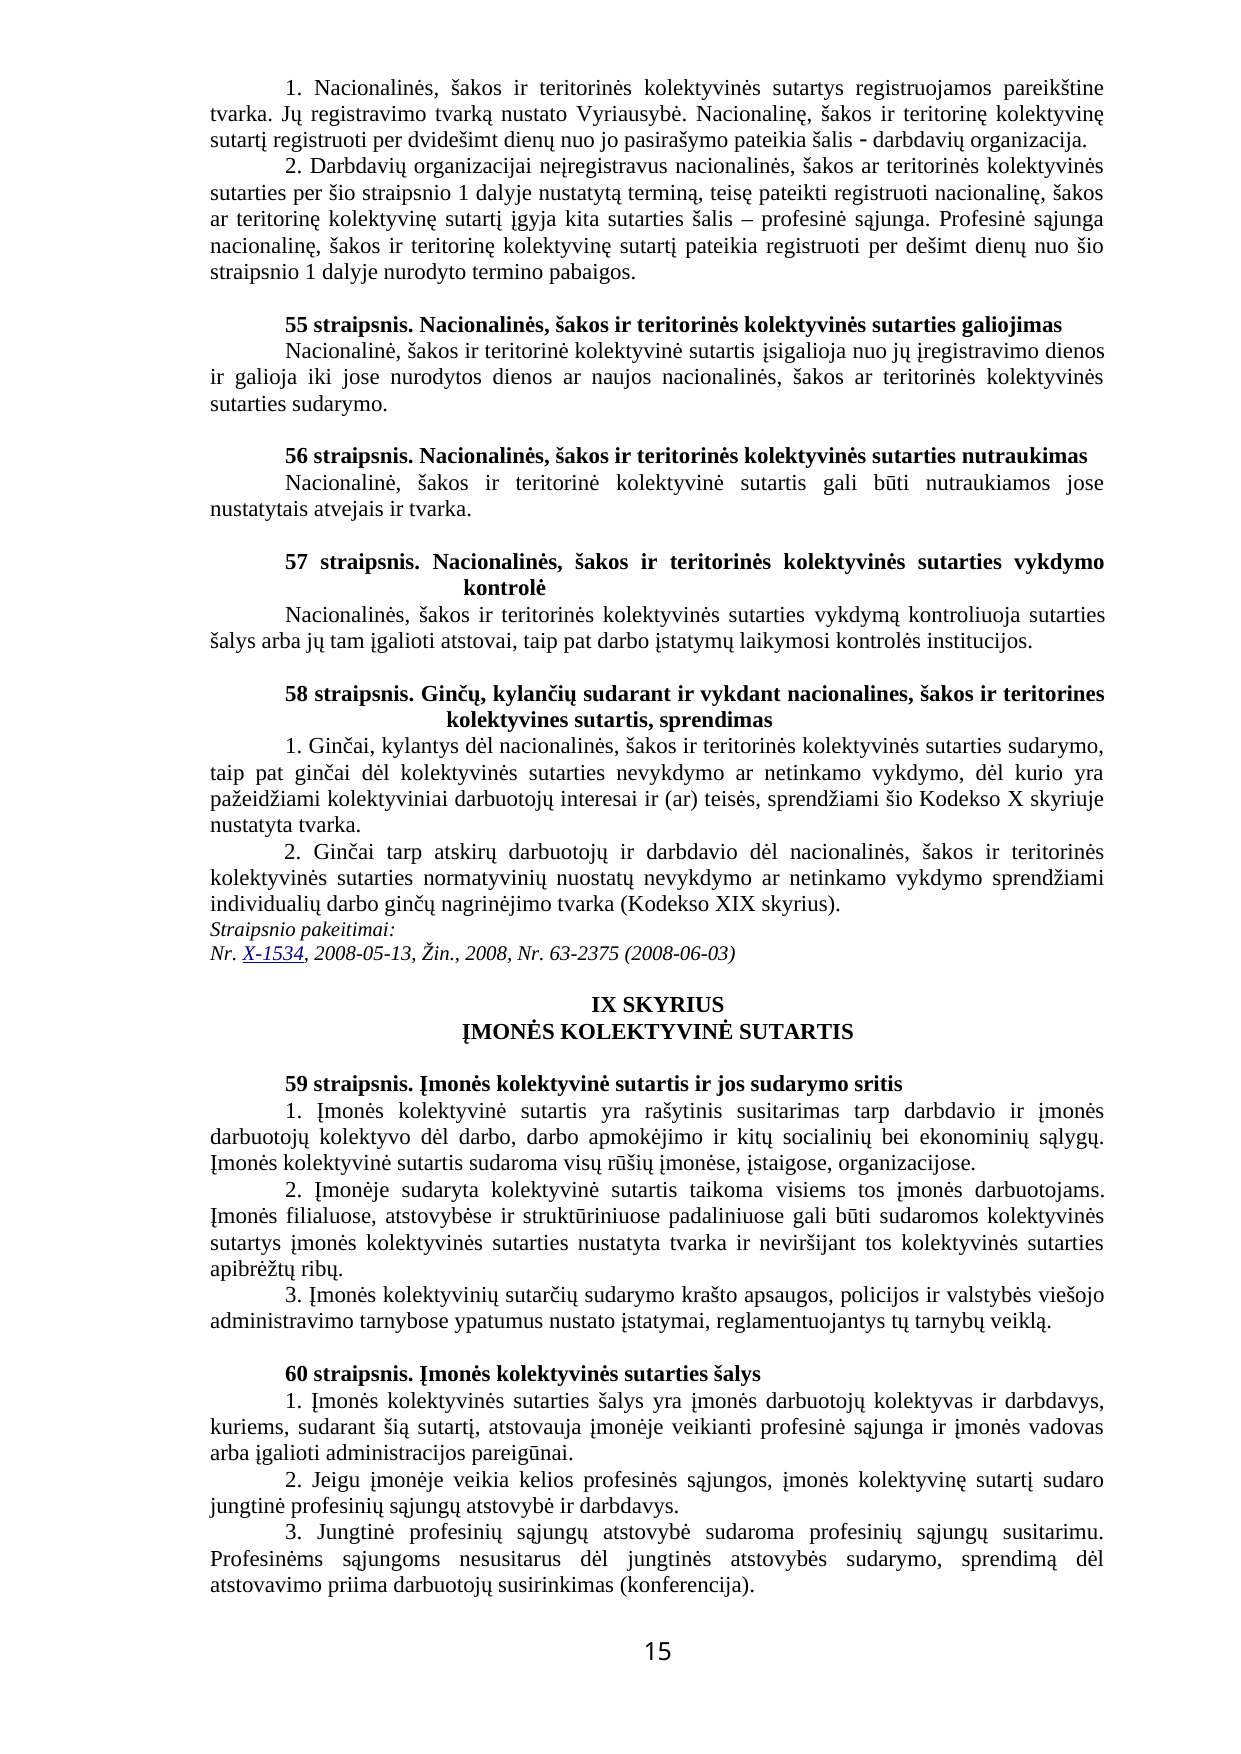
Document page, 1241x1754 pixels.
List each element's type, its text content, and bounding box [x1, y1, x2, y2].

text 1. Įmonės kolektyvinės sutarties šalys yra įmonės darbuotojų kolektyvas ir darbdavys, kuriems, sudarant šią sutartį, atstovauja įmonėje veikianti profesinė sąjunga ir įmonės vadovas arba įgalioti administracijos pareigūnai. [210, 1387, 1106, 1466]
text Nr. X-1534, 2008-05-13, Žin., 2008, Nr. 63-2375 (2008-06-03) [210, 941, 1106, 965]
text 1. Nacionalinės, šakos ir teritorinės kolektyvinės sutartys registruojamos pareikštine tvarka. Jų registravimo tvarką nustato Vyriausybė. Nacionalinę, šakos ir teritorinę kolektyvinę sutartį registruoti per dvidešimt dienų nuo jo pasirašymo pateikia šalis  darbdavių organizacija. [210, 73, 1106, 153]
text 2. Ginčai tarp atskirų darbuotojų ir darbdavio dėl nacionalinės, šakos ir teritorinės kolektyvinės sutarties normatyvinių nuostatų nevykdymo ar netinkamo vykdymo sprendžiami individualių darbo ginčų nagrinėjimo tvarka (Kodekso XIX skyrius). [210, 838, 1106, 917]
text 3. Įmonės kolektyvinių sutarčių sudarymo krašto apsaugos, policijos ir valstybės viešojo administravimo tarnybose ypatumus nustato įstatymai, reglamentuojantys tų tarnybų veiklą. [210, 1281, 1106, 1334]
text 58 straipsnis. Ginčų, kylančių sudarant ir vykdant nacionalines, šakos ir teritorines kolektyvines sutartis, sprendimas [285, 680, 1106, 732]
text 57 straipsnis. Nacionalinės, šakos ir teritorinės kolektyvinės sutarties vykdymo kontrolė [285, 548, 1106, 601]
text 3. Jungtinė profesinių sąjungų atstovybė sudaroma profesinių sąjungų susitarimu. Profesinėms sąjungoms nesusitarus dėl jungtinės atstovybės sudarymo, sprendimą dėl atstovavimo priima darbuotojų susirinkimas (konferencija). [210, 1518, 1106, 1597]
text 2. Darbdavių organizacijai neįregistravus nacionalinės, šakos ar teritorinės kolektyvinės sutarties per šio straipsnio 1 dalyje nustatytą terminą, teisę pateikti registruoti nacionalinę, šakos ar teritorinę kolektyvinę sutartį įgyja kita sutarties šalis – profesinė sąjunga. Profesinė sąjunga nacionalinę, šakos ir teritorinę kolektyvinę sutartį pateikia registruoti per dešimt dienų nuo šio straipsnio 1 dalyje nurodyto termino pabaigos. [210, 153, 1106, 284]
text Nacionalinė, šakos ir teritorinė kolektyvinė sutartis įsigalioja nuo jų įregistravimo dienos ir galioja iki jose nurodytos dienos ar naujos nacionalinės, šakos ar teritorinės kolektyvinės sutarties sudarymo. [210, 337, 1106, 416]
text 60 straipsnis. Įmonės kolektyvinės sutarties šalys [210, 1360, 1106, 1387]
text IX SKYRIUS [210, 991, 1106, 1018]
text 55 straipsnis. Nacionalinės, šakos ir teritorinės kolektyvinės sutarties galiojimas [285, 311, 1106, 337]
text 1. Ginčai, kylantys dėl nacionalinės, šakos ir teritorinės kolektyvinės sutarties sudarymo, taip pat ginčai dėl kolektyvinės sutarties nevykdymo ar netinkamo vykdymo, dėl kurio yra pažeidžiami kolektyviniai darbuotojų interesai ir (ar) teisės, sprendžiami šio Kodekso X skyriuje nustatyta tvarka. [210, 732, 1106, 838]
text 59 straipsnis. Įmonės kolektyvinė sutartis ir jos sudarymo sritis [210, 1070, 1106, 1097]
text 2. Jeigu įmonėje veikia kelios profesinės sąjungos, įmonės kolektyvinę sutartį sudaro jungtinė profesinių sąjungų atstovybė ir darbdavys. [210, 1466, 1106, 1518]
text Nacionalinė, šakos ir teritorinė kolektyvinė sutartis gali būti nutraukiamos jose nustatytais atvejais ir tvarka. [210, 469, 1106, 522]
text Nacionalinės, šakos ir teritorinės kolektyvinės sutarties vykdymą kontroliuoja sutarties šalys arba jų tam įgalioti atstovai, taip pat darbo įstatymų laikymosi kontrolės institucijos. [210, 601, 1106, 653]
text 56 straipsnis. Nacionalinės, šakos ir teritorinės kolektyvinės sutarties nutraukimas [285, 442, 1106, 469]
text Straipsnio pakeitimai: [210, 917, 1106, 941]
text 2. Įmonėje sudaryta kolektyvinė sutartis taikoma visiems tos įmonės darbuotojams. Įmonės filialuose, atstovybėse ir struktūriniuose padaliniuose gali būti sudaromos kolektyvinės sutartys įmonės kolektyvinės sutarties nustatyta tvarka ir neviršijant tos kolektyvinės sutarties apibrėžtų ribų. [210, 1176, 1106, 1281]
text ĮMONĖS KOLEKTYVINĖ SUTARTIS [210, 1018, 1106, 1044]
text 1. Įmonės kolektyvinė sutartis yra rašytinis susitarimas tarp darbdavio ir įmonės darbuotojų kolektyvo dėl darbo, darbo apmokėjimo ir kitų socialinių bei ekonominių sąlygų. Įmonės kolektyvinė sutartis sudaroma visų rūšių įmonėse, įstaigose, organizacijose. [210, 1097, 1106, 1176]
